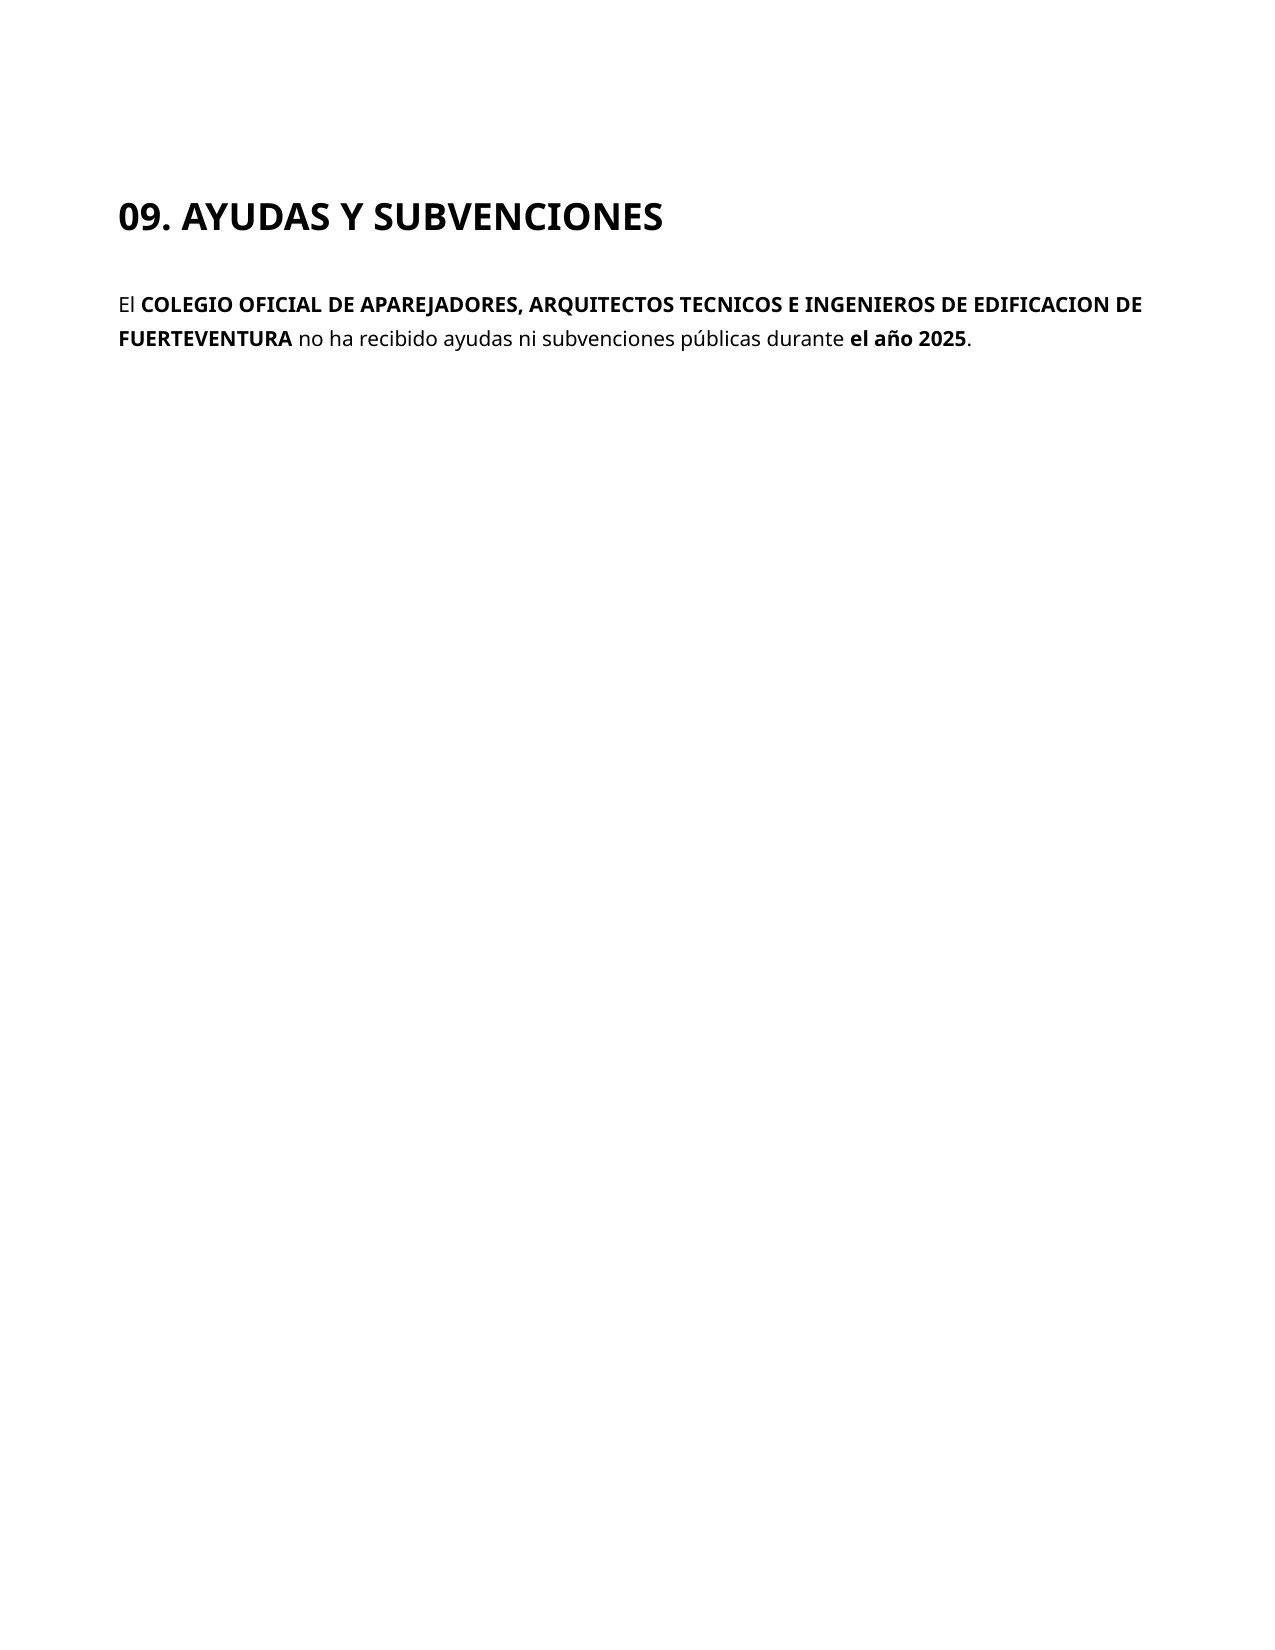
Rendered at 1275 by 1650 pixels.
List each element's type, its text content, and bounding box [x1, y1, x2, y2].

subtitle 09. AYUDAS Y SUBVENCIONES [118, 139, 1157, 241]
text El COLEGIO OFICIAL DE APAREJADORES, ARQUITECTOS TECNICOS E INGENIEROS DE EDIFICACION DE FUERTEVENTURA no ha recibido ayudas ni subvenciones públicas durante el año 2025. [118, 290, 1157, 353]
